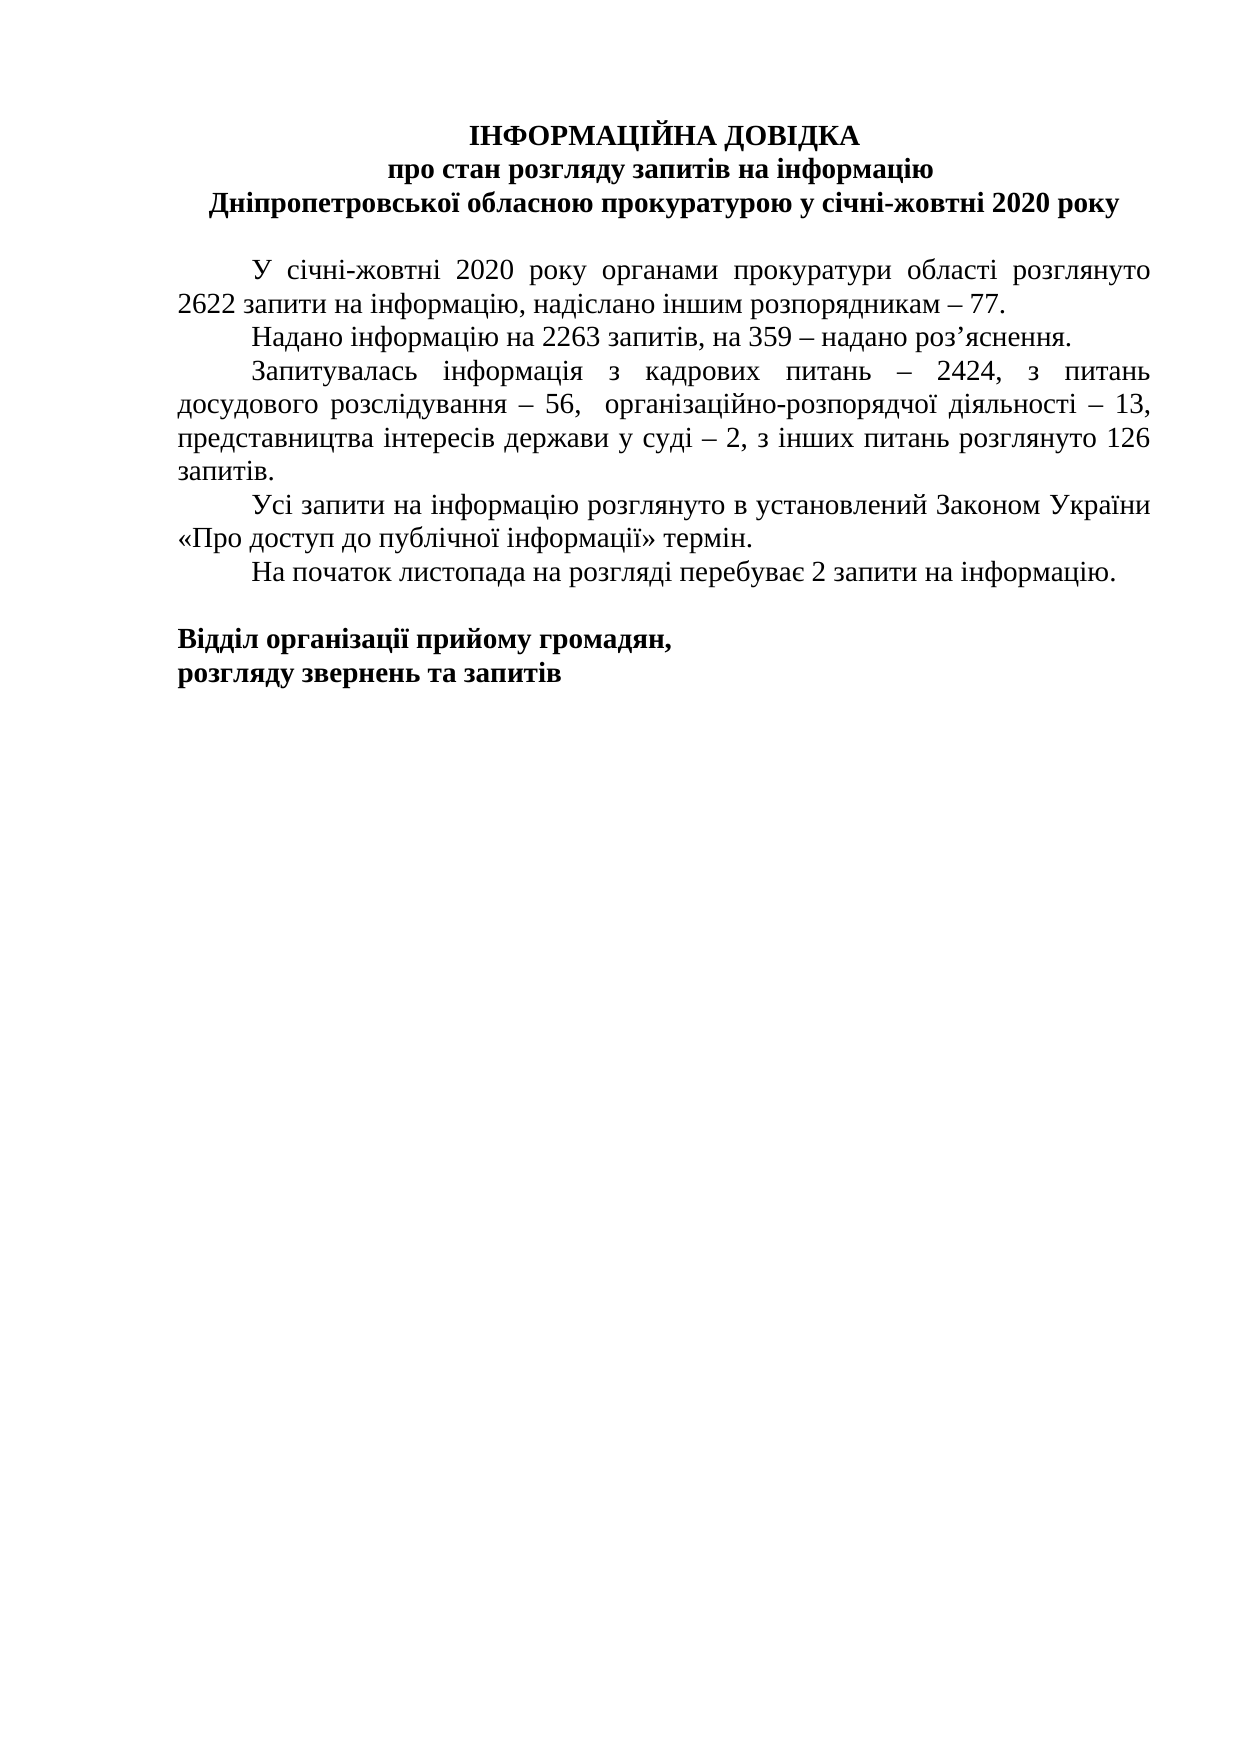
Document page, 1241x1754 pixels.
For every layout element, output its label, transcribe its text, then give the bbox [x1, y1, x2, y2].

text На початок листопада на розгляді перебуває 2 запити на інформацію. [177, 554, 1152, 588]
text Дніпропетровської обласною прокуратурою у січні-жовтні 2020 року [177, 185, 1152, 219]
text Надано інформацію на 2263 запитів, на 359 – надано роз’яснення. [177, 319, 1152, 353]
text ІНФОРМАЦІЙНА ДОВІДКА [177, 118, 1152, 152]
text розгляду звернень та запитів [177, 655, 1152, 688]
text Запитувалась інформація з кадрових питань – 2424, з питань досудового розслідування – 56, організаційно-розпорядчої діяльності – 13, представництва інтересів держави у суді – 2, з інших питань розглянуто 126 запитів. [177, 353, 1152, 487]
text Відділ організації прийому громадян, [177, 621, 1152, 655]
text Усі запити на інформацію розглянуто в установлений Законом України «Про доступ до публічної інформації» термін. [177, 487, 1152, 554]
text У січні-жовтні 2020 року органами прокуратури області розглянуто 2622 запити на інформацію, надіслано іншим розпорядникам – 77. [177, 252, 1152, 319]
text про стан розгляду запитів на інформацію [177, 152, 1152, 185]
